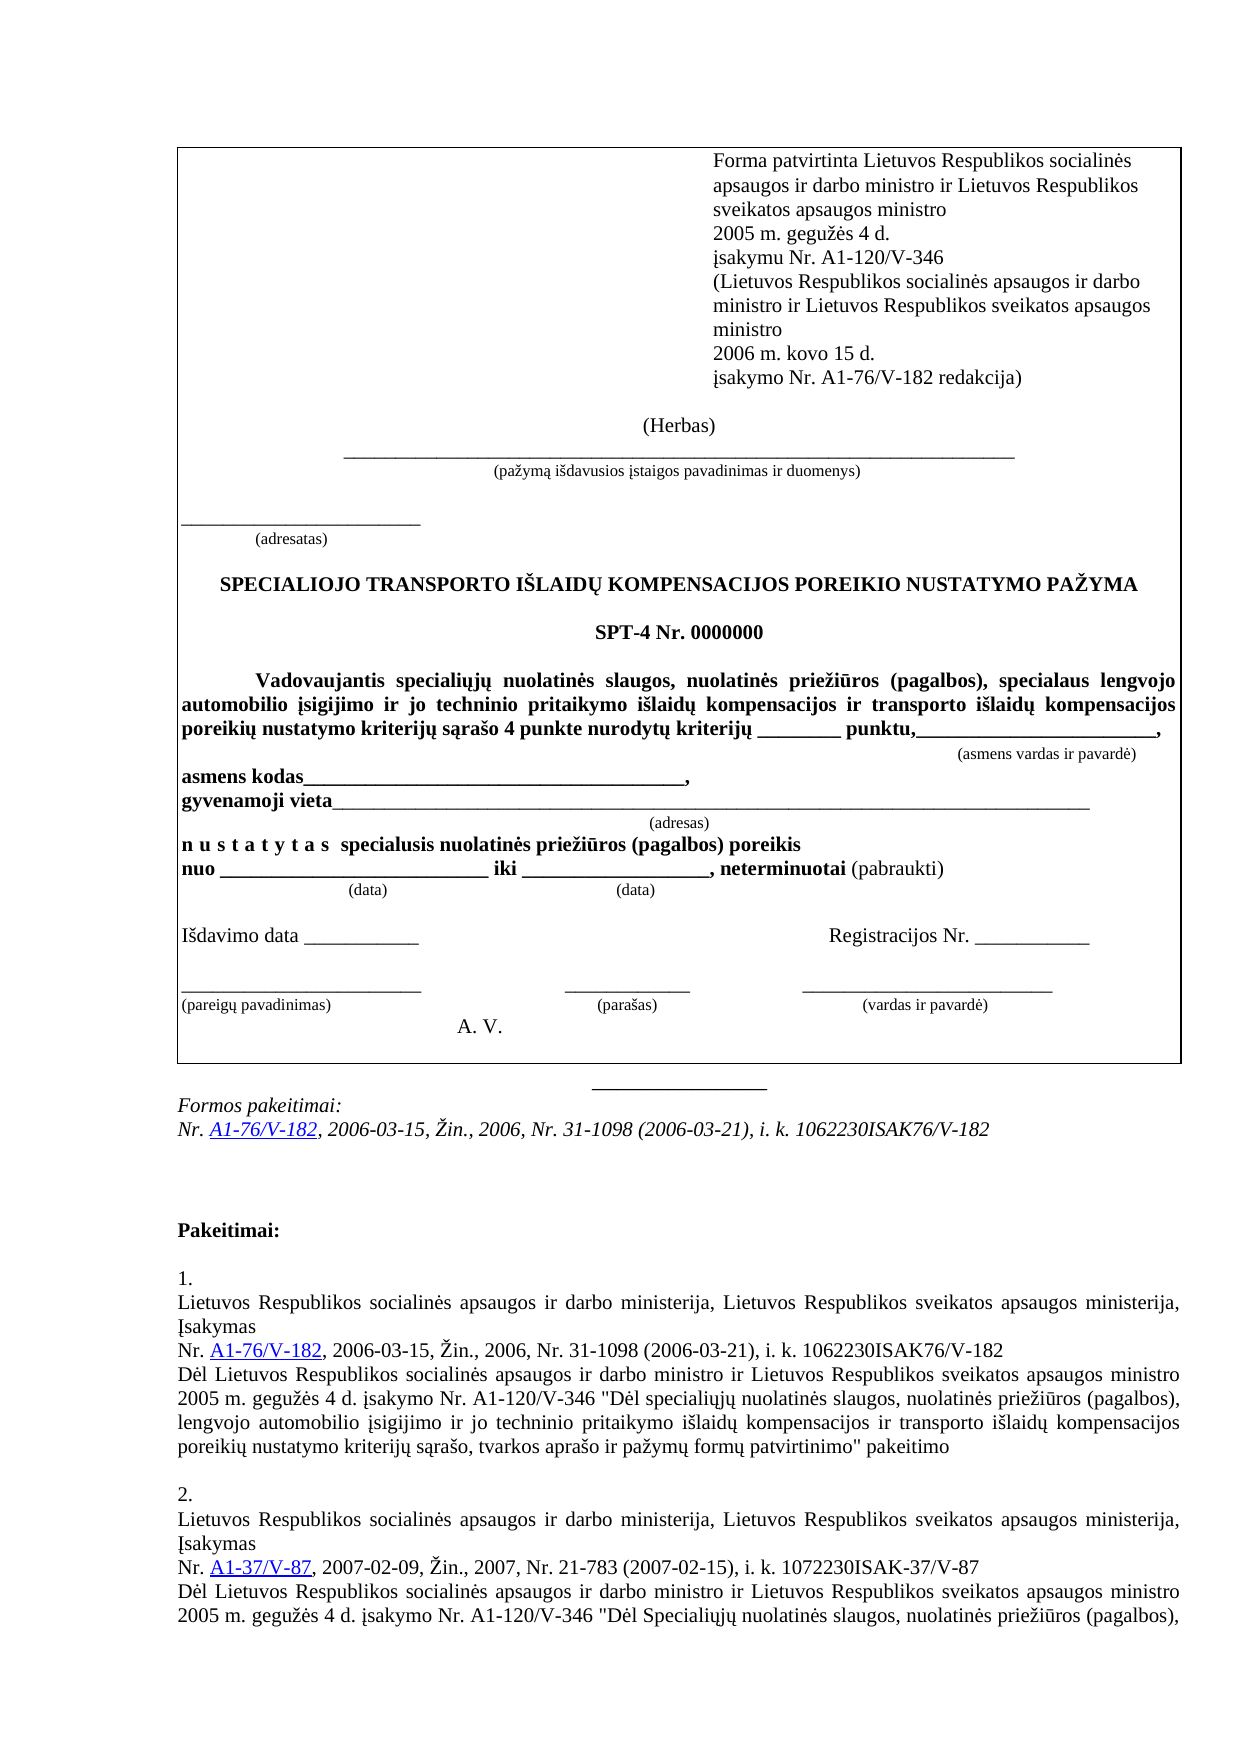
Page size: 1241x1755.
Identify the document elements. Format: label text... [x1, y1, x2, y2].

text Nr. A1-76/V-182, 2006-03-15, Žin., 2006, Nr. 31-1098 (2006-03-21), i. k. 1062230ISAK76/V-182 [177, 1338, 1181, 1362]
text Nr. A1-37/V-87, 2007-02-09, Žin., 2007, Nr. 21-783 (2007-02-15), i. k. 1072230ISAK-37/V-87 [177, 1554, 1181, 1579]
text Lietuvos Respublikos socialinės apsaugos ir darbo ministerija, Lietuvos Respublikos sveikatos apsaugos ministerija, Įsakymas [177, 1506, 1181, 1554]
text Formos pakeitimai: [177, 1093, 1181, 1117]
text Nr. A1-76/V-182, 2006-03-15, Žin., 2006, Nr. 31-1098 (2006-03-21), i. k. 1062230ISAK76/V-182 [177, 1117, 1181, 1141]
text Lietuvos Respublikos socialinės apsaugos ir darbo ministerija, Lietuvos Respublikos sveikatos apsaugos ministerija, Įsakymas [177, 1290, 1181, 1338]
table_header Forma patvirtinta Lietuvos Respublikos socialinės apsaugos ir darbo ministro ir Lietuvos Respublikos sveikatos apsaugos ministro 2005 m. gegužės 4 d. įsakymu Nr. A1-120/V-346 (Lietuvos Respublikos socialinės apsaugos ir darbo ministro ir Lietuvos Respublikos sveikatos apsaugos ministro 2006 m. kovo 15 d. įsakymo Nr. A1-76/V-182 redakcija) (Herbas) (pažymą išdavusios įstaigos pavadinimas ir duomenys) (adresatas) SPECIALIOJO TRANSPORTO IŠLAIDŲ KOMPENSACIJOS POREIKIO NUSTATYMO PAŽYMA SPT-4 Nr. 0000000 Vadovaujantis specialiųjų nuolatinės slaugos, nuolatinės priežiūros (pagalbos), specialaus lengvojo automobilio įsigijimo ir jo techninio pritaikymo išlaidų kompensacijos ir transporto išlaidų kompensacijos poreikių nustatymo kriterijų sąrašo 4 punkte nurodytų kriterijų ________ punktu, , (asmens vardas ir pavardė) asmens kodas , gyvenamoji vieta (adresas) nustatytas specialusis nuolatinės priežiūros (pagalbos) poreikis nuo iki __________________, neterminuotai (pabraukti) (data) (data) Išdavimo data ___________ Registracijos Nr. ___________ _______________________ ____________ ________________________ (pareigų pavadinimas) (parašas) (vardas ir pavardė) A. V. [178, 148, 1180, 1062]
text Pakeitimai: [177, 1218, 1181, 1242]
text 2. [177, 1482, 1181, 1506]
text Dėl Lietuvos Respublikos socialinės apsaugos ir darbo ministro ir Lietuvos Respublikos sveikatos apsaugos ministro 2005 m. gegužės 4 d. įsakymo Nr. A1-120/V-346 "Dėl specialiųjų nuolatinės slaugos, nuolatinės priežiūros (pagalbos), lengvojo automobilio įsigijimo ir jo techninio pritaikymo išlaidų kompensacijos ir transporto išlaidų kompensacijos poreikių nustatymo kriterijų sąrašo, tvarkos aprašo ir pažymų formų patvirtinimo" pakeitimo [177, 1362, 1181, 1458]
text ______________ [177, 1064, 1181, 1093]
text Dėl Lietuvos Respublikos socialinės apsaugos ir darbo ministro ir Lietuvos Respublikos sveikatos apsaugos ministro 2005 m. gegužės 4 d. įsakymo Nr. A1-120/V-346 "Dėl Specialiųjų nuolatinės slaugos, nuolatinės priežiūros (pagalbos), [177, 1579, 1181, 1627]
text 1. [177, 1266, 1181, 1290]
